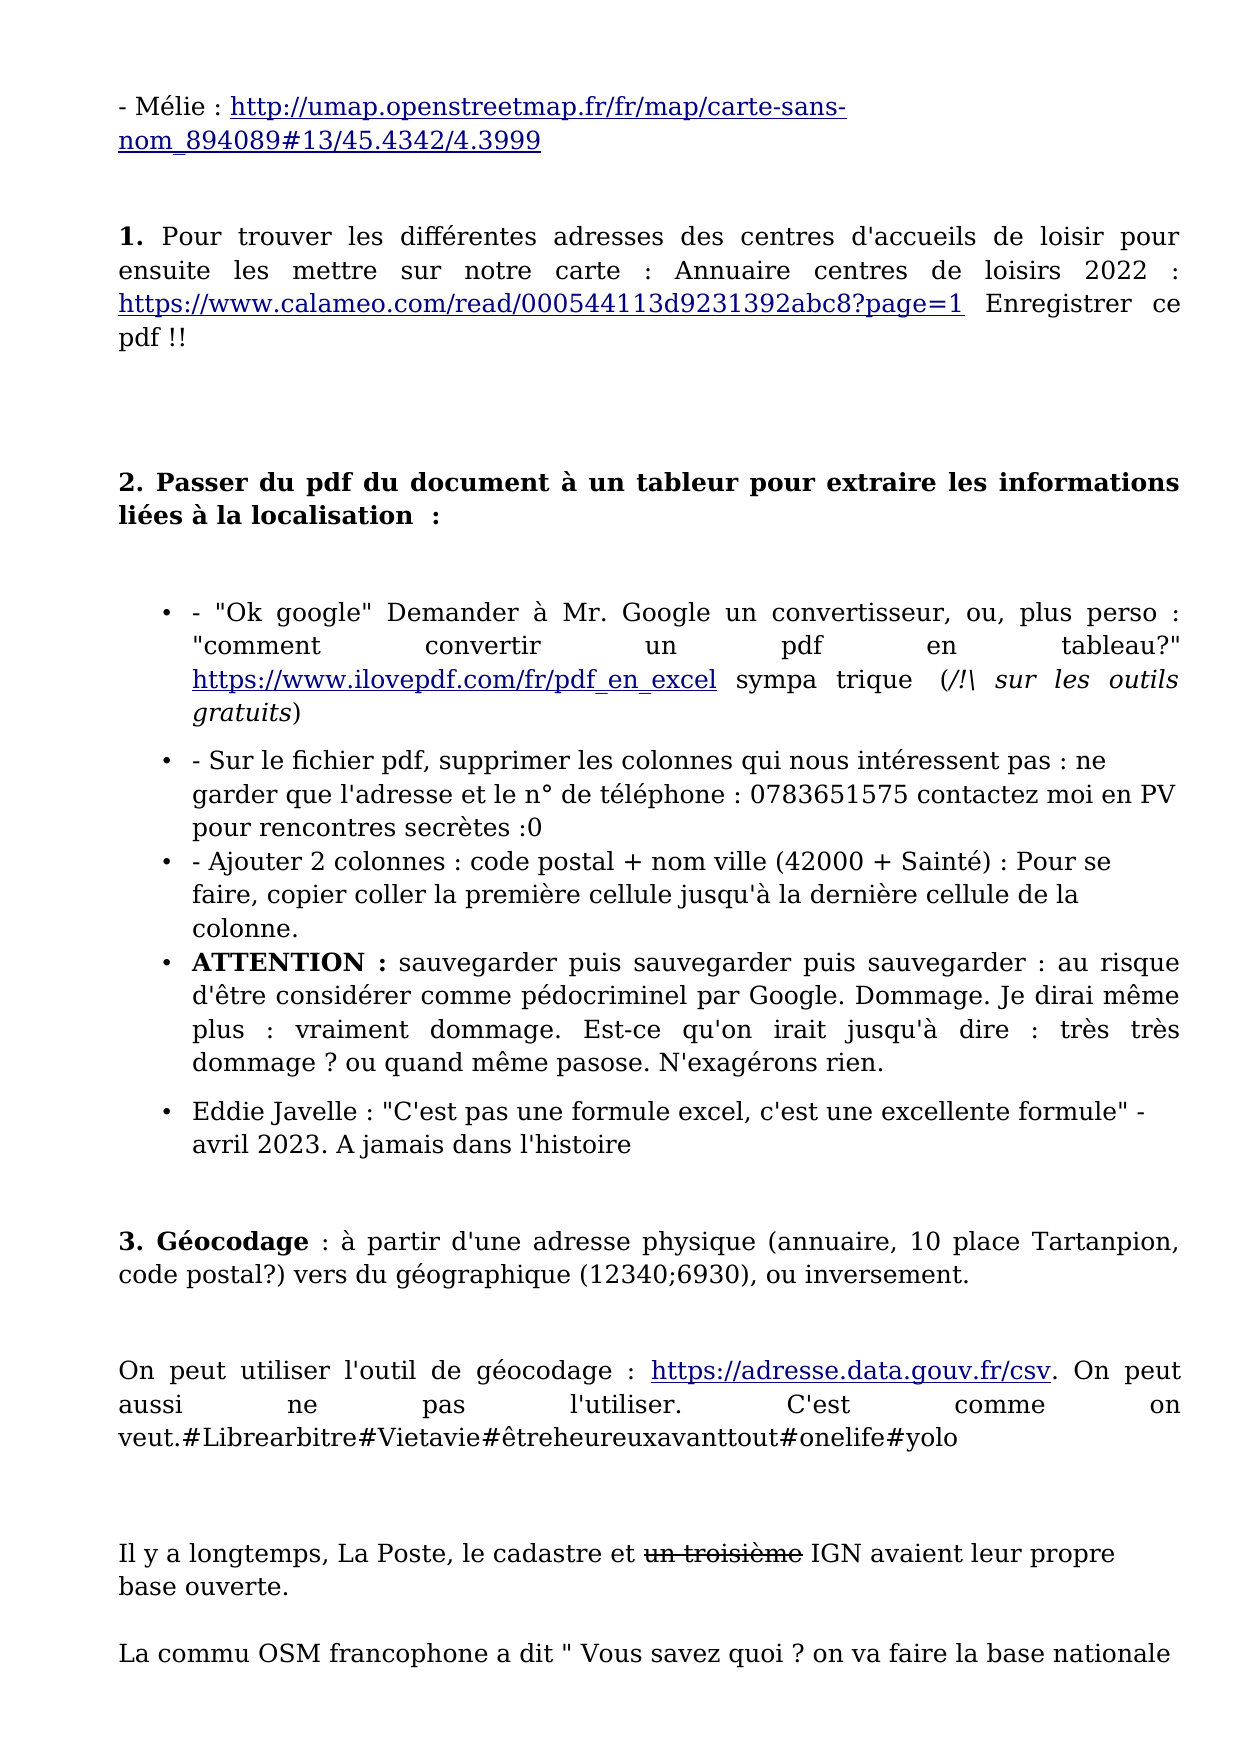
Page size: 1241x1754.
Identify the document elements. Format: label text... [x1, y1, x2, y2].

text 3. Géocodage : à partir d'une adresse physique (annuaire, 10 place Tartanpion, code postal?) vers du géographique (12340;6930), ou inversement. [118, 1227, 1181, 1289]
list ATTENTION : sauvegarder puis sauvegarder puis sauvegarder : au risque d'être considérer comme pédocriminel par Google. Dommage. Je dirai même plus : vraiment dommage. Est-ce qu'on irait jusqu'à dire : très très dommage ? ou quand même pasose. N'exagérons rien. [162, 948, 1181, 1078]
text 1. Pour trouver les différentes adresses des centres d'accueils de loisir pour ensuite les mettre sur notre carte : Annuaire centres de loisirs 2022 : https://www.calameo.com/read/000544113d9231392abc8?page=1 Enregistrer ce pdf !! [118, 222, 1181, 352]
text Il y a longtemps, La Poste, le cadastre et un troisième IGN avaient leur propre base ouverte. La commu OSM francophone a dit " Vous savez quoi ? on va faire la base nationale [118, 1472, 1181, 1669]
list Eddie Javelle : "C'est pas une formule excel, c'est une excellente formule" - avril 2023. A jamais dans l'histoire [162, 1097, 1181, 1159]
text On peut utiliser l'outil de géocodage : https://adresse.data.gouv.fr/csv. On peut aussi ne pas l'utiliser. C'est comme on veut.#Librearbitre#Vietavie#êtreheureuxavanttout#onelife#yolo [118, 1357, 1181, 1453]
text 2. Passer du pdf du document à un tableur pour extraire les informations liées à la localisation : [118, 468, 1181, 531]
list - "Ok google" Demander à Mr. Google un convertisseur, ou, plus perso : "comment convertir un pdf en tableau?" https://www.ilovepdf.com/fr/pdf_en_excel sympa trique (/!\ sur les outils gratuits) [162, 598, 1181, 728]
list - Ajouter 2 colonnes : code postal + nom ville (42000 + Sainté) : Pour se faire, copier coller la première cellule jusqu'à la dernière cellule de la colonne. [162, 847, 1181, 943]
list - Sur le fichier pdf, supprimer les colonnes qui nous intéressent pas : ne garder que l'adresse et le n° de téléphone : 0783651575 contactez moi en PV pour rencontres secrètes :0 [162, 747, 1181, 843]
text - Mélie : http://umap.openstreetmap.fr/fr/map/carte-sans-nom_894089#13/45.4342/4.3999 [118, 59, 1181, 155]
